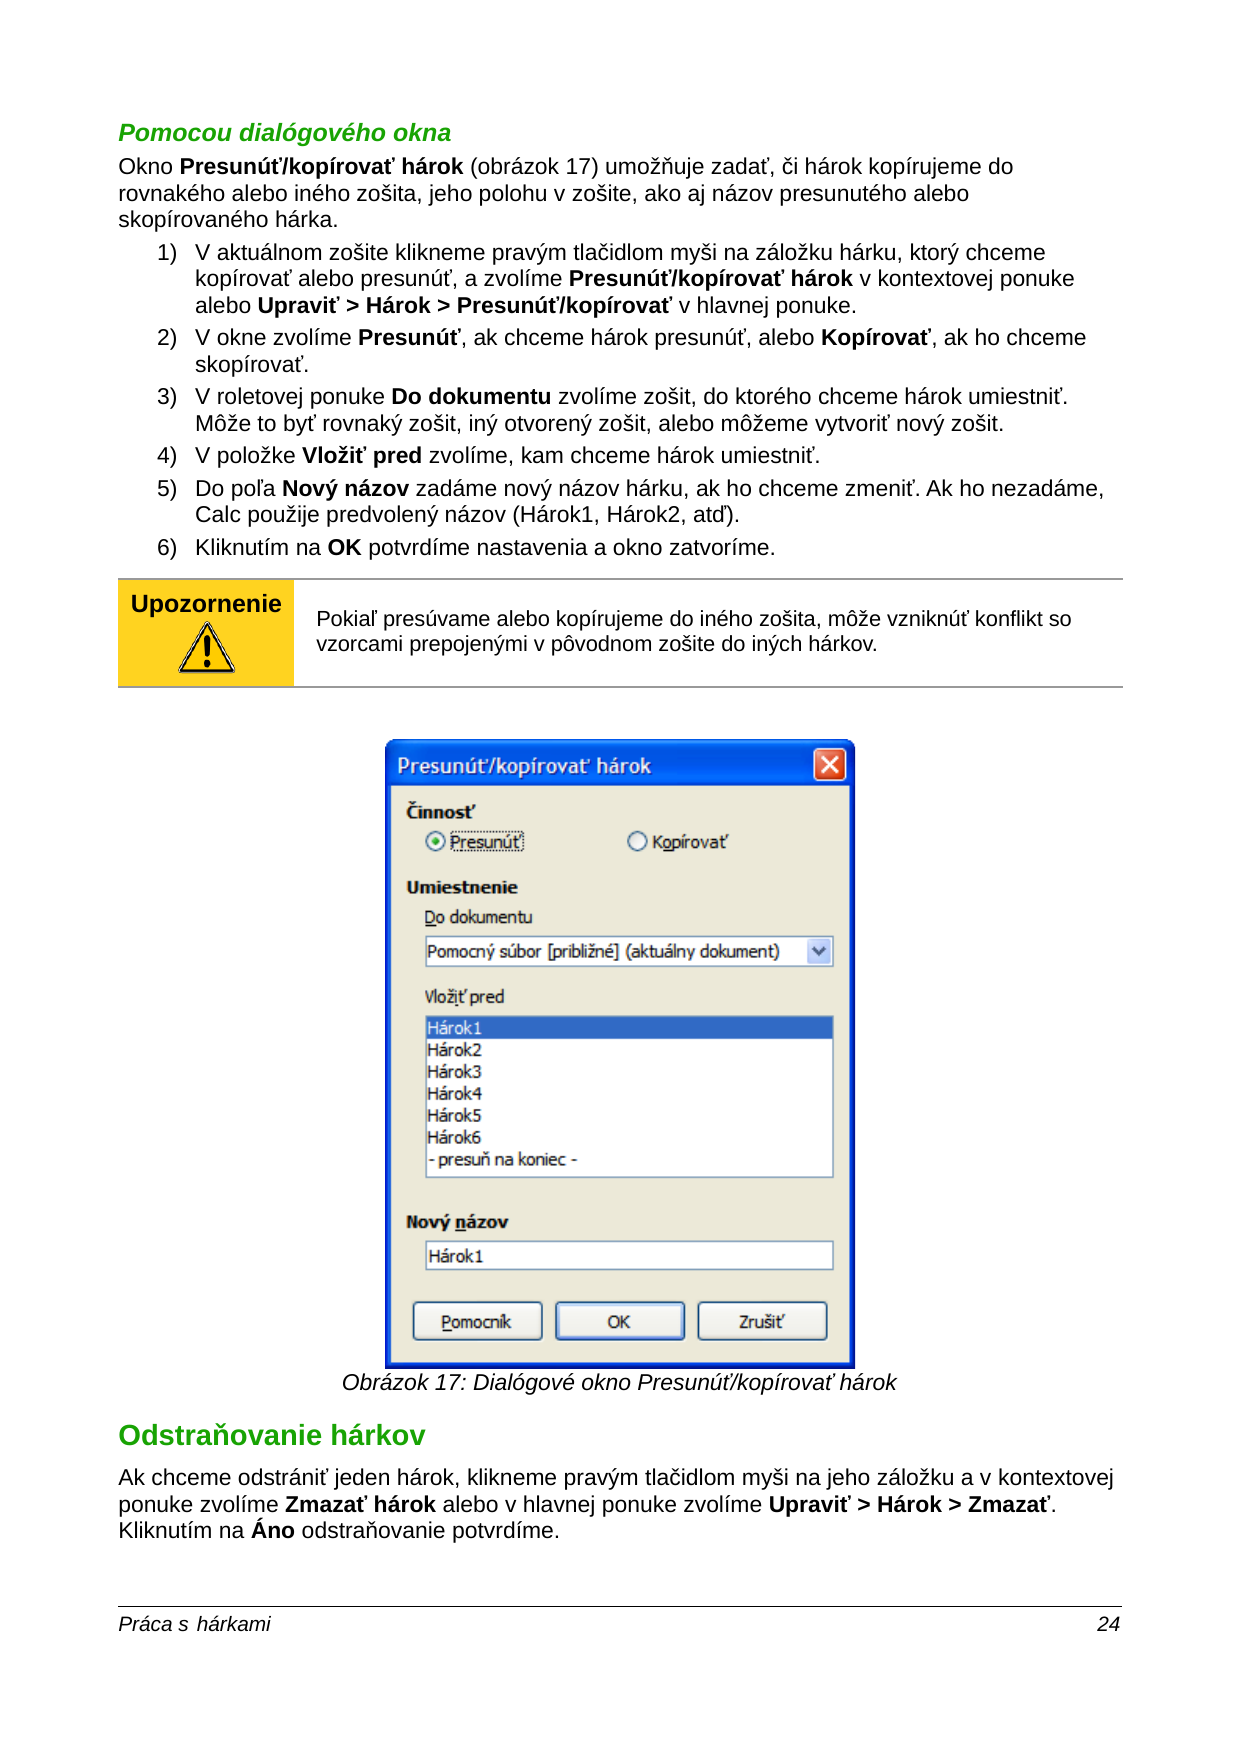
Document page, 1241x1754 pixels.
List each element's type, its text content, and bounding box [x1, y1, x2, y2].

list Do poľa Nový názov zadáme nový názov hárku, ak ho chceme zmeniť. Ak ho nezadáme, Calc použije predvolený názov (Hárok1, Hárok2, atď). [177, 475, 1122, 527]
table_header Upozornenie [118, 580, 294, 686]
list Kliknutím na OK potvrdíme nastavenia a okno zatvoríme. [177, 534, 1122, 560]
text Obrázok 17: Dialógové okno Presunúť/kopírovať hárok [269, 746, 971, 1395]
list V aktuálnom zošite klikneme pravým tlačidlom myši na záložku hárku, ktorý chceme kopírovať alebo presunúť, a zvolíme Presunúť/kopírovať hárok v kontextovej ponuke alebo Upraviť > Hárok > Presunúť/kopírovať v hlavnej ponuke. [177, 239, 1122, 318]
list V okne zvolíme Presunúť, ak chceme hárok presunúť, alebo Kopírovať, ak ho chceme skopírovať. [177, 324, 1122, 377]
list Okno Presunúť/kopírovať hárok (obrázok 17) umožňuje zadať, či hárok kopírujeme do rovnakého alebo iného zošita, jeho polohu v zošite, ako aj názov presunutého alebo skopírovaného hárka. [118, 153, 1122, 232]
list V položke Vložiť pred zvolíme, kam chceme hárok umiestniť. [177, 442, 1122, 468]
picture [174, 617, 239, 677]
picture [385, 739, 856, 1369]
text Ak chceme odstrániť jeden hárok, klikneme pravým tlačidlom myši na jeho záložku a v kontextovej ponuke zvolíme Zmazať hárok alebo v hlavnej ponuke zvolíme Upraviť > Hárok > Zmazať. Kliknutím na Áno odstraňovanie potvrdíme. [118, 1464, 1122, 1543]
table_header Pokiaľ presúvame alebo kopírujeme do iného zošita, môže vzniknúť konflikt so vzorcami prepojenými v pôvodnom zošite do iných hárkov. [295, 580, 1123, 686]
subtitle Odstraňovanie hárkov [118, 1418, 1122, 1452]
list V roletovej ponuke Do dokumentu zvolíme zošit, do ktorého chceme hárok umiestniť. Môže to byť rovnaký zošit, iný otvorený zošit, alebo môžeme vytvoriť nový zošit. [177, 383, 1122, 436]
subtitle Pomocou dialógového okna [118, 118, 1122, 147]
